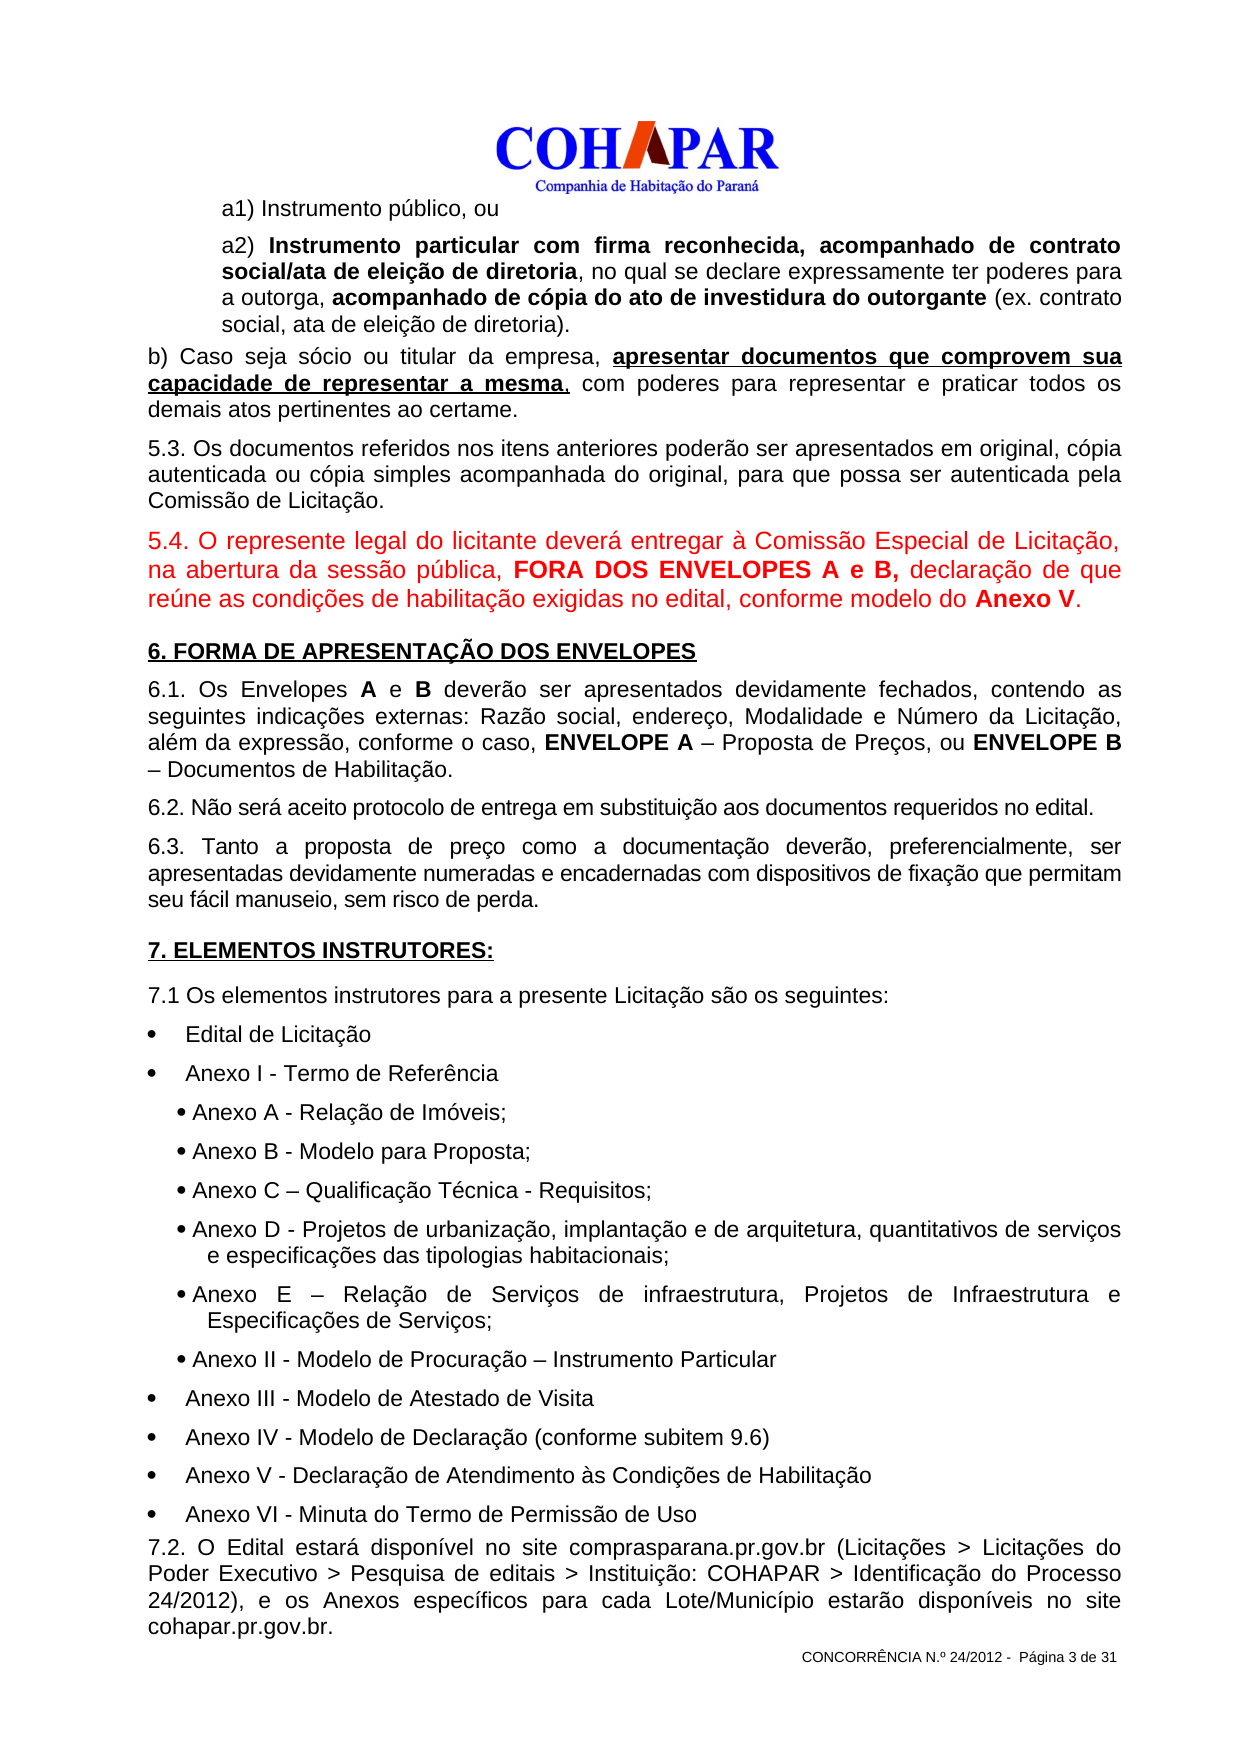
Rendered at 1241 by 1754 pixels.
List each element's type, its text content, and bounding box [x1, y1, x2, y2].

list Anexo A - Relação de Imóveis; [177, 1099, 1122, 1125]
list Anexo C – Qualificação Técnica - Requisitos; [177, 1177, 1122, 1203]
list Anexo B - Modelo para Proposta; [177, 1138, 1122, 1164]
list Anexo II - Modelo de Procuração – Instrumento Particular [177, 1346, 1122, 1372]
list Anexo IV - Modelo de Declaração (conforme subitem 9.6) [148, 1424, 1122, 1450]
list Anexo VI - Minuta do Termo de Permissão de Uso [148, 1501, 1122, 1528]
text 6. FORMA DE APRESENTAÇÃO DOS ENVELOPES [148, 638, 1122, 664]
text b) Caso seja sócio ou titular da empresa, apresentar documentos que comprovem sua capacidade de representar a mesma, com poderes para representar e praticar todos os demais atos pertinentes ao certame. [148, 343, 1122, 422]
text 5.4. O represente legal do licitante deverá entregar à Comissão Especial de Licitação, na abertura da sessão pública, FORA DOS ENVELOPES A e B, declaração de que reúne as condições de habilitação exigidas no edital, conforme modelo do Anexo V. [148, 526, 1122, 613]
text 6.2. Não será aceito protocolo de entrega em substituição aos documentos requeridos no edital. [148, 794, 1122, 821]
text 6.1. Os Envelopes A e B deverão ser apresentados devidamente fechados, contendo as seguintes indicações externas: Razão social, endereço, Modalidade e Número da Licitação, além da expressão, conforme o caso, ENVELOPE A – Proposta de Preços, ou ENVELOPE B – Documentos de Habilitação. [148, 676, 1122, 782]
list Anexo E – Relação de Serviços de infraestrutura, Projetos de Infraestrutura e Especificações de Serviços; [177, 1281, 1122, 1333]
text 7.2. O Edital estará disponível no site comprasparana.pr.gov.br (Licitações > Licitações do Poder Executivo > Pesquisa de editais > Instituição: COHAPAR > Identificação do Processo 24/2012), e os Anexos específicos para cada Lote/Município estarão disponíveis no site cohapar.pr.gov.br. [148, 1534, 1122, 1639]
list Anexo III - Modelo de Atestado de Visita [148, 1385, 1122, 1411]
text 6.3. Tanto a proposta de preço como a documentação deverão, preferencialmente, ser apresentadas devidamente numeradas e encadernadas com dispositivos de fixação que permitam seu fácil manuseio, sem risco de perda. [148, 833, 1122, 912]
list Anexo I - Termo de Referência [148, 1060, 1122, 1086]
text a2) Instrumento particular com firma reconhecida, acompanhado de contrato social/ata de eleição de diretoria, no qual se declare expressamente ter poderes para a outorga, acompanhado de cópia do ato de investidura do outorgante (ex. contrato social, ata de eleição de diretoria). [221, 232, 1122, 337]
list Edital de Licitação [148, 1021, 1122, 1048]
text 5.3. Os documentos referidos nos itens anteriores poderão ser apresentados em original, cópia autenticada ou cópia simples acompanhada do original, para que possa ser autenticada pela Comissão de Licitação. [148, 435, 1122, 514]
text a1) Instrumento público, ou [148, 105, 1122, 221]
text 7. ELEMENTOS INSTRUTORES: [148, 937, 1122, 964]
list Anexo D - Projetos de urbanização, implantação e de arquitetura, quantitativos de serviços e especificações das tipologias habitacionais; [177, 1216, 1122, 1268]
list Anexo V - Declaração de Atendimento às Condições de Habilitação [148, 1462, 1122, 1489]
text 7.1 Os elementos instrutores para a presente Licitação são os seguintes: [148, 982, 1122, 1009]
